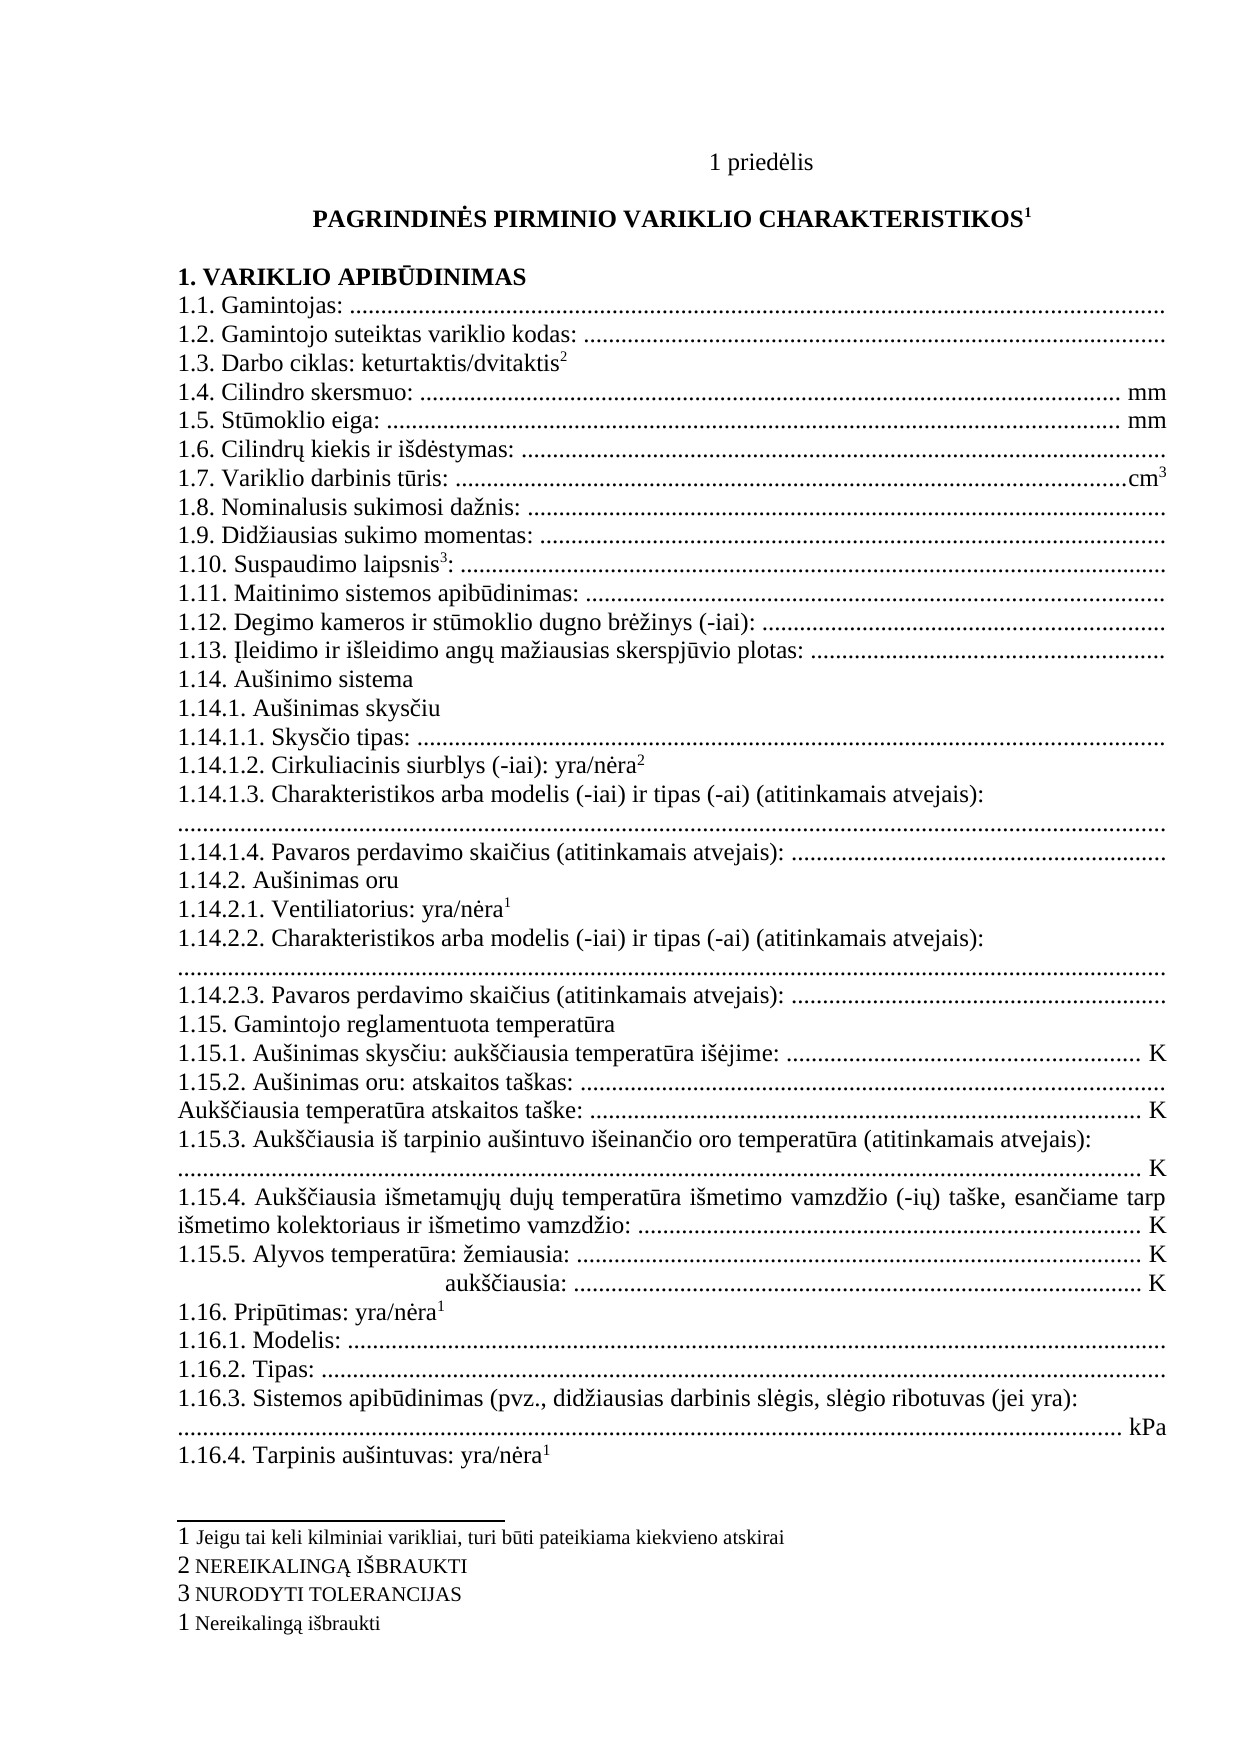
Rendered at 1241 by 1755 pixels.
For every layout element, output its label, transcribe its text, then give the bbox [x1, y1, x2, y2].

text 1.14.1. Aušinimas skysčiu [177, 693, 1166, 722]
text 1.14.2.3. Pavaros perdavimo skaičius (atitinkamais atvejais): [177, 981, 1166, 1009]
text Nereikalingą išbraukti [177, 1607, 1166, 1636]
text 1.10. Suspaudimo laipsnis: [177, 549, 1166, 578]
text 1.6. Cilindrų kiekis ir išdėstymas: [177, 434, 1166, 463]
text 1.3. Darbo ciklas: keturtaktis/dvitaktis [177, 348, 1166, 377]
text Nurodyti tolerancijas [177, 1578, 1166, 1607]
text 1.5. Stūmoklio eiga: mm [177, 406, 1166, 434]
text 1.15.3. Aukščiausia iš tarpinio aušintuvo išeinančio oro temperatūra (atitinkamais atvejais): [177, 1124, 1166, 1153]
text 1.15.5. Alyvos temperatūra: žemiausia: K [177, 1239, 1166, 1268]
text Nereikalingą išbraukti [177, 1550, 1166, 1578]
text 1.7. Variklio darbinis tūris: cm3 [177, 463, 1166, 492]
text 1.16. Pripūtimas: yra/nėra1 [177, 1297, 1166, 1326]
text 1.12. Degimo kameros ir stūmoklio dugno brėžinys (-iai): [177, 607, 1166, 636]
text 1.14. Aušinimo sistema [177, 664, 1166, 693]
text 1.13. Įleidimo ir išleidimo angų mažiausias skerspjūvio plotas: [177, 636, 1166, 664]
text Aukščiausia temperatūra atskaitos taške: K [177, 1096, 1166, 1124]
text 1.2. Gamintojo suteiktas variklio kodas: [177, 319, 1166, 348]
text 1.16.1. Modelis: [177, 1326, 1166, 1354]
text Jeigu tai keli kilminiai varikliai, turi būti pateikiama kiekvieno atskirai [177, 1521, 1166, 1550]
text 1.16.4. Tarpinis aušintuvas: yra/nėra1 [177, 1441, 1166, 1469]
text 1.14.1.4. Pavaros perdavimo skaičius (atitinkamais atvejais): [177, 837, 1166, 866]
text 1.14.2.1. Ventiliatorius: yra/nėra [177, 894, 1166, 923]
text 1.14.1.1. Skysčio tipas: [177, 722, 1166, 751]
text 1.14.2. Aušinimas oru [177, 866, 1166, 894]
text 1.15. Gamintojo reglamentuota temperatūra [177, 1009, 1166, 1038]
text 1.16.2. Tipas: [177, 1354, 1166, 1383]
text 1.1. Gamintojas: [177, 291, 1166, 319]
text 1.15.1. Aušinimas skysčiu: aukščiausia temperatūra išėjime: K [177, 1038, 1166, 1067]
text 1 priedėlis [177, 147, 1166, 176]
text 1.15.4. Aukščiausia išmetamųjų dujų temperatūra išmetimo vamzdžio (-ių) taške, esančiame tarp išmetimo kolektoriaus ir išmetimo vamzdžio: K [177, 1182, 1166, 1239]
text 1.11. Maitinimo sistemos apibūdinimas: [177, 578, 1166, 607]
text K [177, 1153, 1166, 1182]
text 1.9. Didžiausias sukimo momentas: [177, 521, 1166, 549]
text 1.16.3. Sistemos apibūdinimas (pvz., didžiausias darbinis slėgis, slėgio ribotuvas (jei yra): [177, 1383, 1166, 1412]
text 1. VARIKLIO APIBŪDINIMAS [177, 262, 1166, 291]
text 1.8. Nominalusis sukimosi dažnis: [177, 492, 1166, 521]
text 1.14.1.2. Cirkuliacinis siurblys (-iai): yra/nėra2 [177, 751, 1166, 779]
text 1.4. Cilindro skersmuo: mm [177, 377, 1166, 406]
text 1.15.2. Aušinimas oru: atskaitos taškas: [177, 1067, 1166, 1096]
text aukščiausia: ........................................................................................... K [177, 1268, 1166, 1297]
text PAGRINDINĖS PIRMINIO VARIKLIO CHARAKTERISTIKOS [177, 204, 1166, 233]
text 1.14.2.2. Charakteristikos arba modelis (-iai) ir tipas (-ai) (atitinkamais atvejais): [177, 923, 1166, 952]
text 1.14.1.3. Charakteristikos arba modelis (-iai) ir tipas (-ai) (atitinkamais atvejais): [177, 779, 1166, 808]
text kPa [177, 1412, 1166, 1441]
